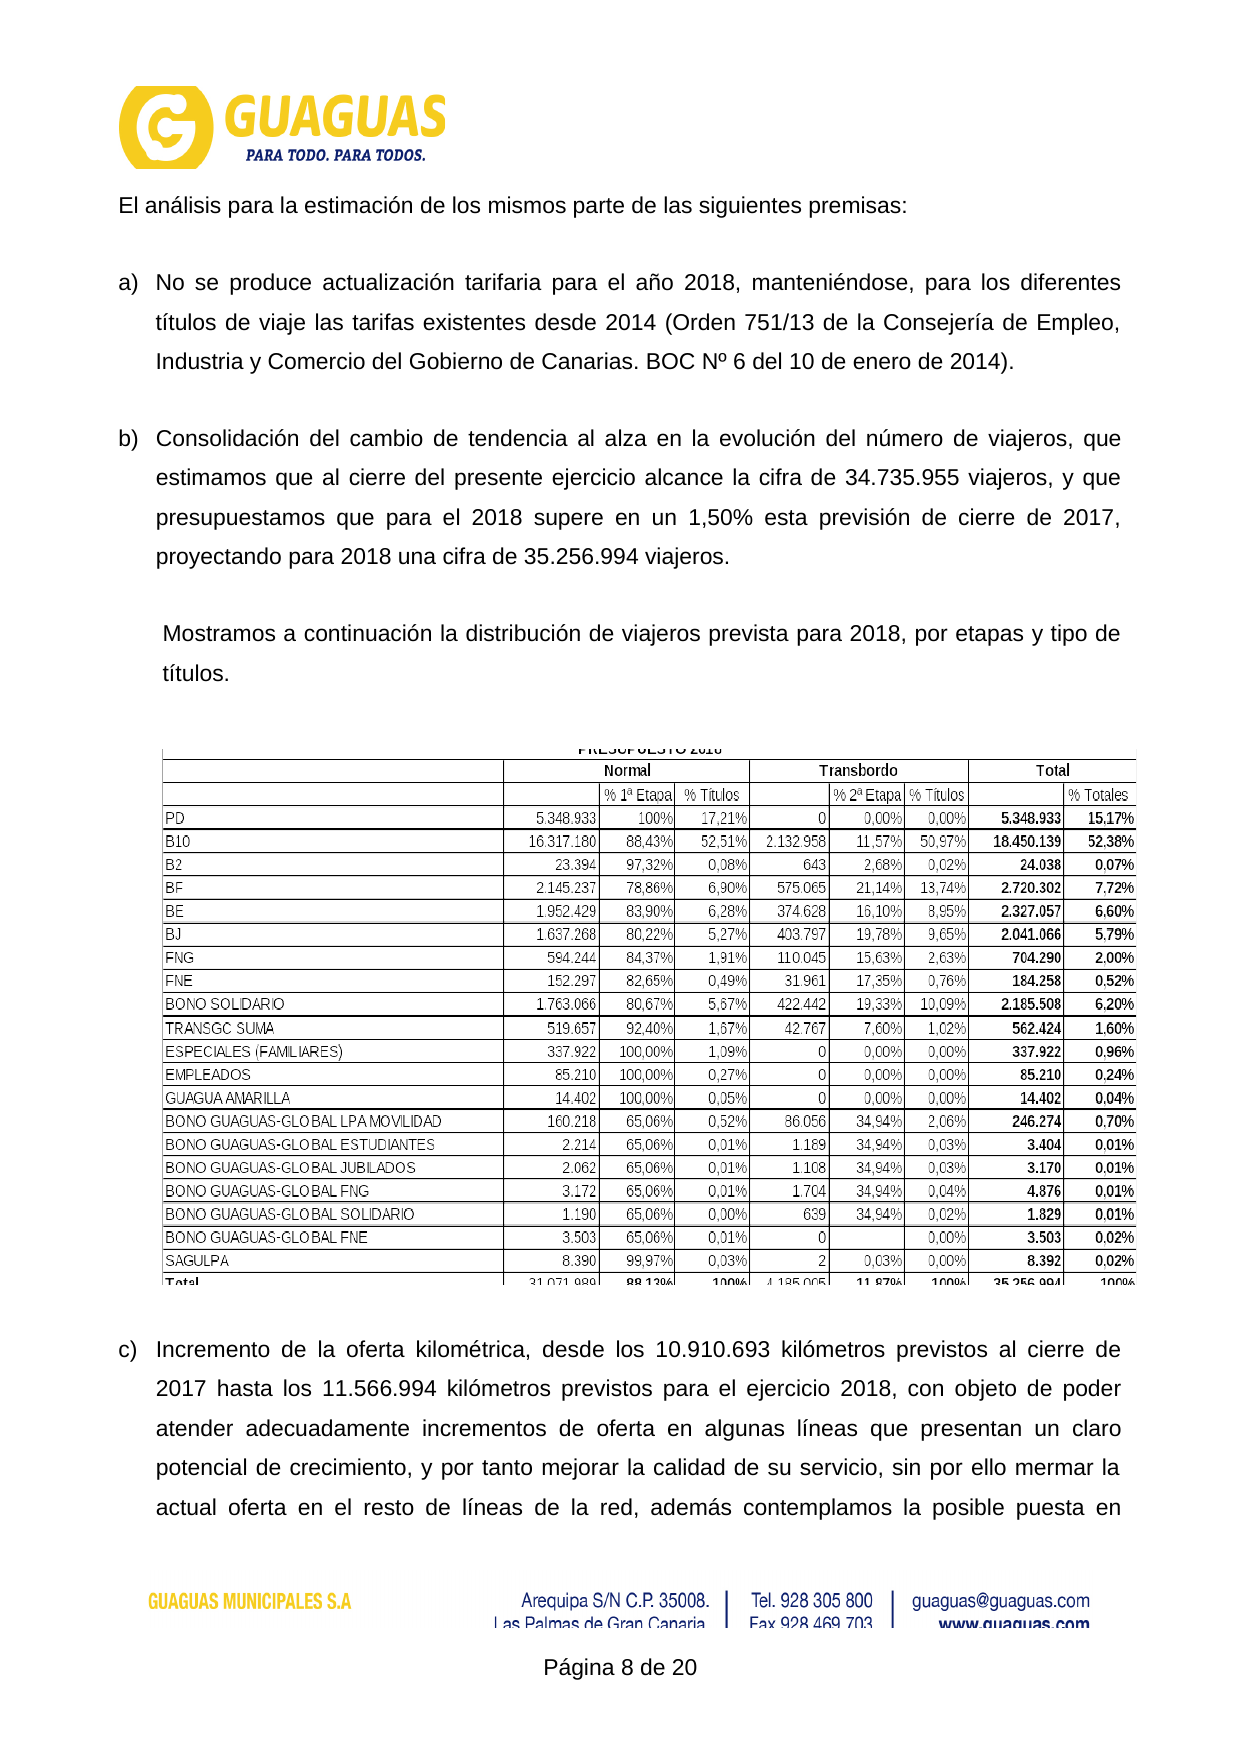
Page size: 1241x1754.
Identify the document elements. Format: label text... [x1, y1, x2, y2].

list Consolidación del cambio de tendencia al alza en la evolución del número de viajeros, que estimamos que al cierre del presente ejercicio alcance la cifra de 34.735.955 viajeros, y que presupuestamos que para el 2018 supere en un 1,50% esta previsión de cierre de 2017, proyectando para 2018 una cifra de 35.256.994 viajeros. [118, 425, 1122, 570]
list Incremento de la oferta kilométrica, desde los 10.910.693 kilómetros previstos al cierre de 2017 hasta los 11.566.994 kilómetros previstos para el ejercicio 2018, con objeto de poder atender adecuadamente incrementos de oferta en algunas líneas que presentan un claro potencial de crecimiento, y por tanto mejorar la calidad de su servicio, sin por ello mermar la actual oferta en el resto de líneas de la red, además contemplamos la posible puesta en [118, 1336, 1122, 1520]
text Mostramos a continuación la distribución de viajeros prevista para 2018, por etapas y tipo de títulos. [162, 620, 1122, 686]
list No se produce actualización tarifaria para el año 2018, manteniéndose, para los diferentes títulos de viaje las tarifas existentes desde 2014 (Orden 751/13 de la Consejería de Empleo, Industria y Comercio del Gobierno de Canarias. BOC Nº 6 del 10 de enero de 2014). [118, 269, 1122, 374]
text El análisis para la estimación de los mismos parte de las siguientes premisas: [118, 192, 1122, 218]
